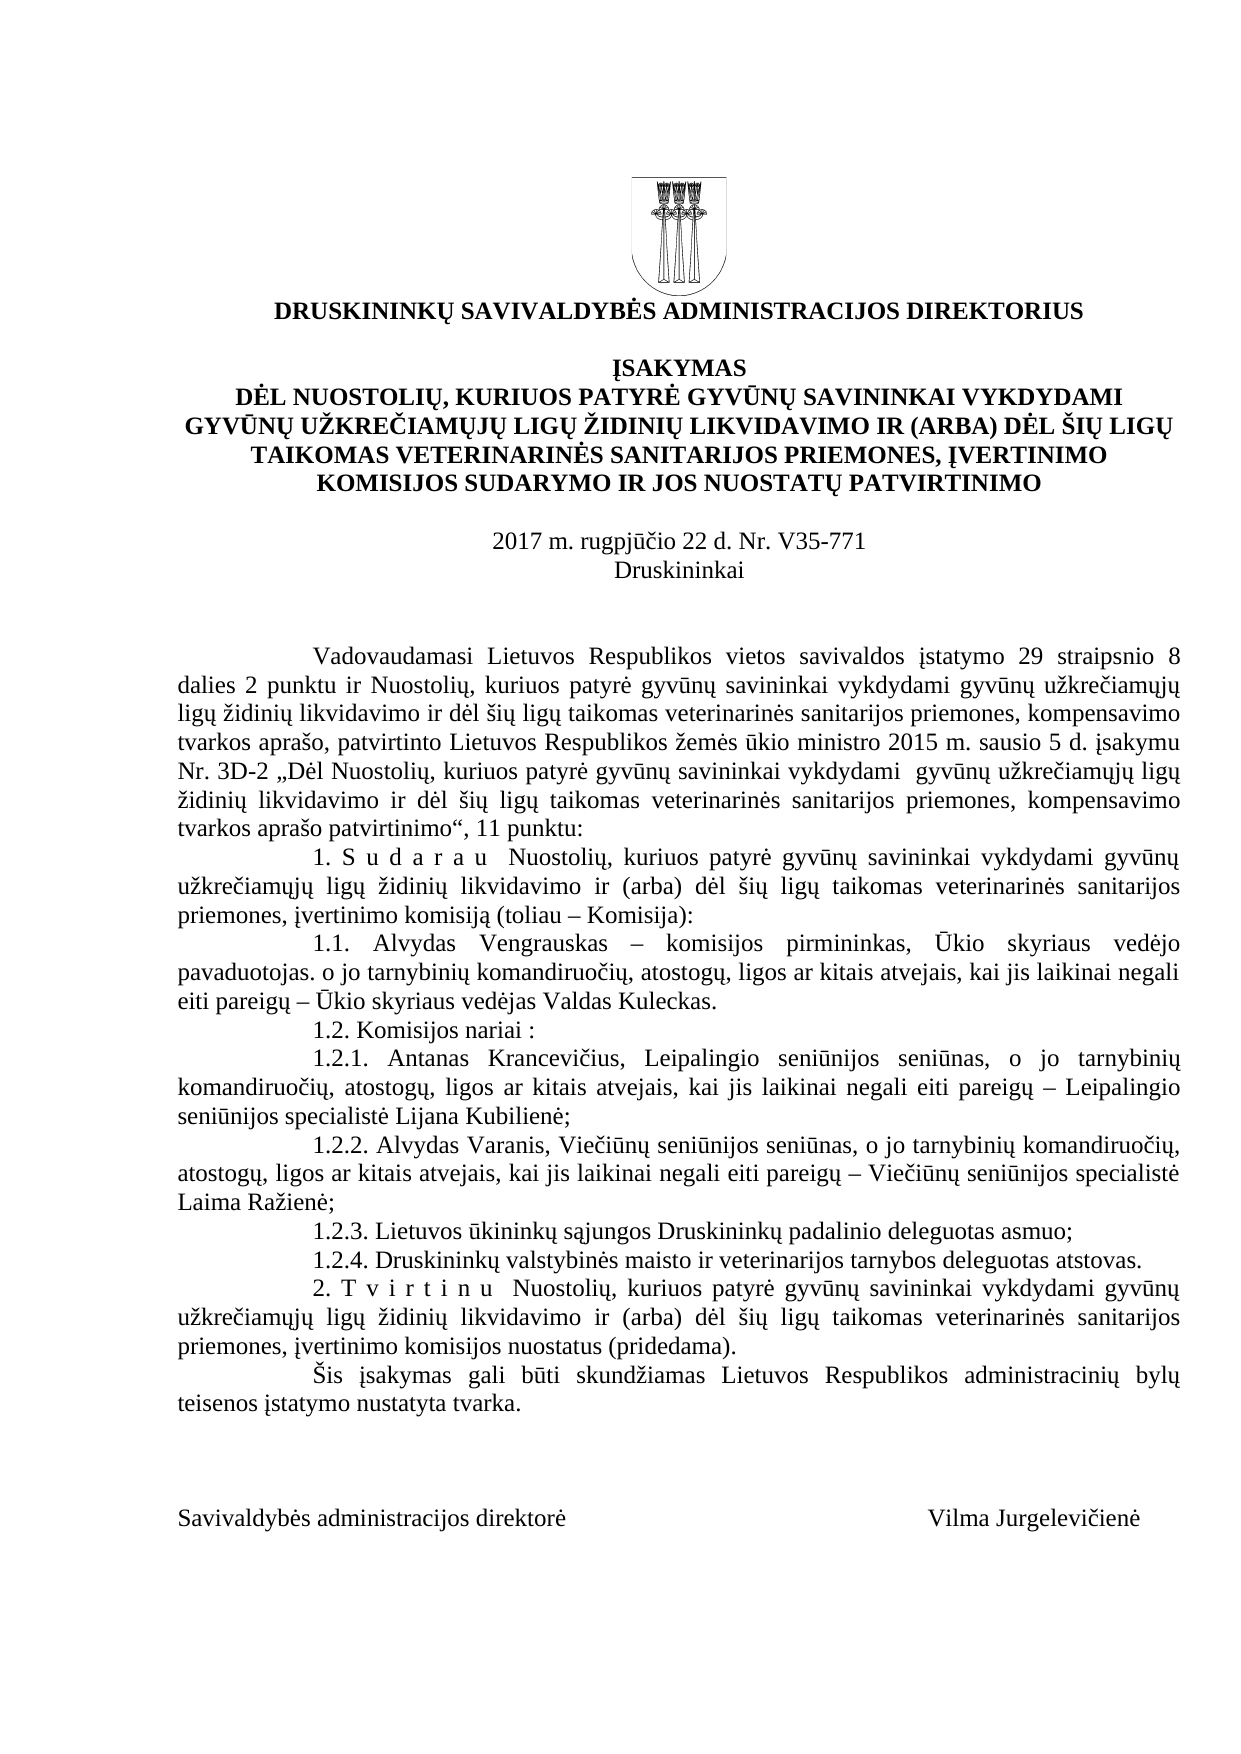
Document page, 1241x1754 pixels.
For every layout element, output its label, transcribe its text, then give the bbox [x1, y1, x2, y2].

text 1.1. Alvydas Vengrauskas – komisijos pirmininkas, Ūkio skyriaus vedėjo pavaduotojas. o jo tarnybinių komandiruočių, atostogų, ligos ar kitais atvejais, kai jis laikinai negali eiti pareigų – Ūkio skyriaus vedėjas Valdas Kuleckas. [177, 928, 1181, 1015]
text Šis įsakymas gali būti skundžiamas Lietuvos Respublikos administracinių bylų teisenos įstatymo nustatyta tvarka. [177, 1360, 1181, 1417]
text ĮSAKYMAS [177, 353, 1181, 382]
text 2017 m. rugpjūčio 22 d. Nr. V35-771 [177, 526, 1181, 555]
text 1.2. Komisijos nariai : [177, 1015, 1181, 1043]
text 1. S u d a r a u Nuostolių, kuriuos patyrė gyvūnų savininkai vykdydami gyvūnų užkrečiamųjų ligų židinių likvidavimo ir (arba) dėl šių ligų taikomas veterinarinės sanitarijos priemones, įvertinimo komisiją (toliau – Komisija): [177, 842, 1181, 928]
text 1.2.2. Alvydas Varanis, Viečiūnų seniūnijos seniūnas, o jo tarnybinių komandiruočių, atostogų, ligos ar kitais atvejais, kai jis laikinai negali eiti pareigų – Viečiūnų seniūnijos specialistė Laima Ražienė; [177, 1130, 1181, 1216]
text 1.2.1. Antanas Krancevičius, Leipalingio seniūnijos seniūnas, o jo tarnybinių komandiruočių, atostogų, ligos ar kitais atvejais, kai jis laikinai negali eiti pareigų – Leipalingio seniūnijos specialistė Lijana Kubilienė; [177, 1043, 1181, 1130]
text 1.2.4. Druskininkų valstybinės maisto ir veterinarijos tarnybos deleguotas atstovas. [177, 1245, 1181, 1273]
text Vadovaudamasi Lietuvos Respublikos vietos savivaldos įstatymo 29 straipsnio 8 dalies 2 punktu ir Nuostolių, kuriuos patyrė gyvūnų savininkai vykdydami gyvūnų užkrečiamųjų ligų židinių likvidavimo ir dėl šių ligų taikomas veterinarinės sanitarijos priemones, kompensavimo tvarkos aprašo, patvirtinto Lietuvos Respublikos žemės ūkio ministro 2015 m. sausio 5 d. įsakymu Nr. 3D-2 „Dėl Nuostolių, kuriuos patyrė gyvūnų savininkai vykdydami gyvūnų užkrečiamųjų ligų židinių likvidavimo ir dėl šių ligų taikomas veterinarinės sanitarijos priemones, kompensavimo tvarkos aprašo patvirtinimo“, 11 punktu: [177, 641, 1181, 842]
text Savivaldybės administracijos direktorė Vilma Jurgelevičienė [177, 1503, 1181, 1532]
text DRUSKININKŲ SAVIVALDYBĖS ADMINISTRACIJOS DIREKTORIUS [177, 296, 1181, 325]
text Druskininkai [177, 555, 1181, 583]
text 1.2.3. Lietuvos ūkininkų sąjungos Druskininkų padalinio deleguotas asmuo; [177, 1216, 1181, 1245]
text 2. T v i r t i n u Nuostolių, kuriuos patyrė gyvūnų savininkai vykdydami gyvūnų užkrečiamųjų ligų židinių likvidavimo ir (arba) dėl šių ligų taikomas veterinarinės sanitarijos priemones, įvertinimo komisijos nuostatus (pridedama). [177, 1273, 1181, 1360]
text DĖL NUOSTOLIŲ, KURIUOS PATYRĖ GYVŪNŲ SAVININKAI VYKDYDAMI GYVŪNŲ UŽKREČIAMŲJŲ LIGŲ ŽIDINIŲ LIKVIDAVIMO IR (ARBA) DĖL ŠIŲ LIGŲ TAIKOMAS VETERINARINĖS SANITARIJOS PRIEMONES, ĮVERTINIMO KOMISIJOS SUDARYMO IR JOS NUOSTATŲ PATVIRTINIMO [177, 382, 1181, 497]
